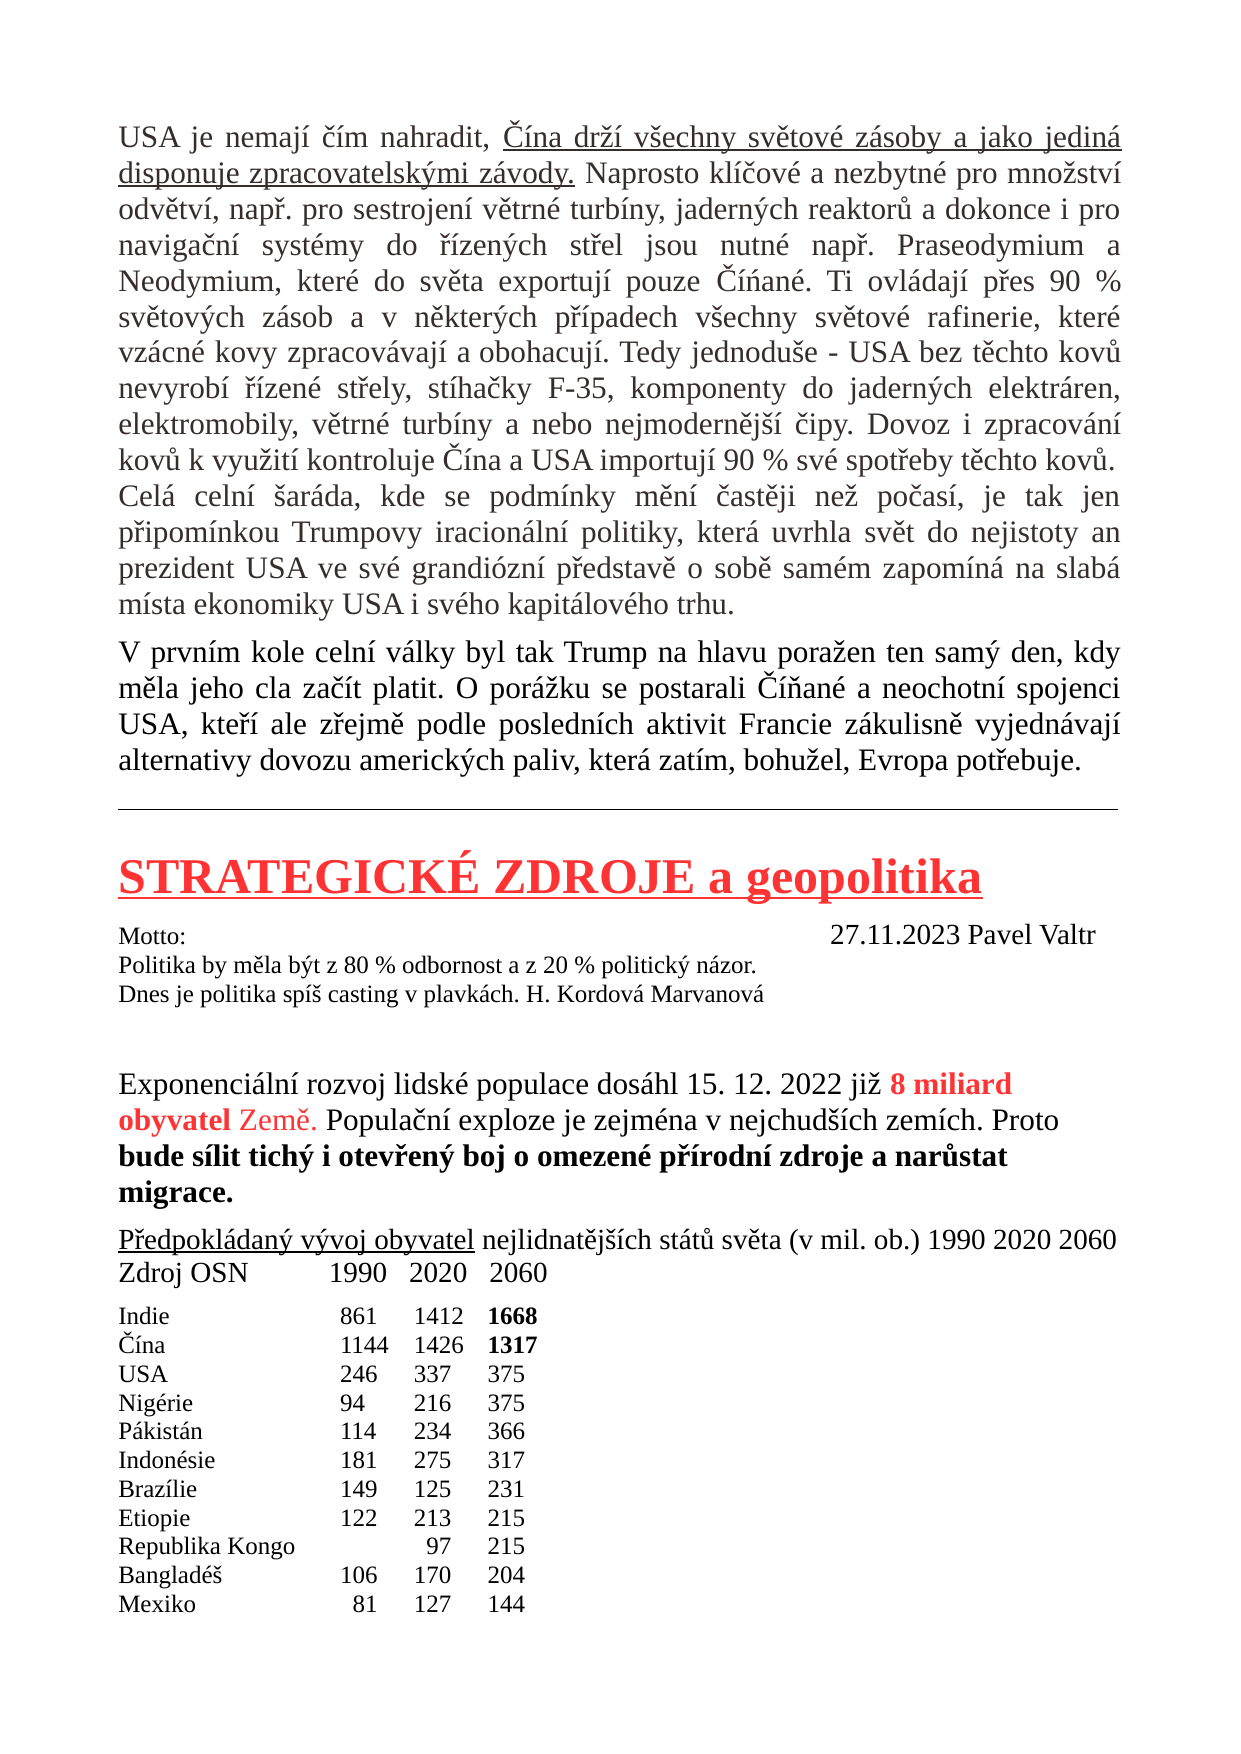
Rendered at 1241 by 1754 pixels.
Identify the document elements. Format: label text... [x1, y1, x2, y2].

text Motto: 27.11.2023 Pavel Valtr [118, 917, 1122, 951]
text Dnes je politika spíš casting v plavkách. H. Kordová Marvanová [118, 979, 1122, 1008]
text USA je nemají čím nahradit, Čína drží všechny světové zásoby a jako jediná disponuje zpracovatelskými závody. Naprosto klíčové a nezbytné pro množství odvětví, např. pro sestrojení větrné turbíny, jaderných reaktorů a dokonce i pro navigační systémy do řízených střel jsou nutné např. Praseodymium a Neodymium, které do světa exportují pouze Číńané. Ti ovládají přes 90 % světových zásob a v některých případech všechny světové rafinerie, které vzácné kovy zpracovávají a obohacují. Tedy jednoduše - USA bez těchto kovů nevyrobí řízené střely, stíhačky F-35, komponenty do jaderných elektráren, elektromobily, větrné turbíny a nebo nejmodernější čipy. Dovoz i zpracování kovů k využití kontroluje Čína a USA importují 90 % své spotřeby těchto kovů. [118, 118, 1122, 477]
text Politika by měla být z 80 % odbornost a z 20 % politický názor. [118, 951, 1122, 979]
text USA 246 337 375 [118, 1359, 1122, 1388]
text Mexiko 81 127 144 [118, 1589, 1122, 1618]
text Brazílie 149 125 231 [118, 1474, 1122, 1503]
text Exponenciální rozvoj lidské populace dosáhl 15. 12. 2022 již 8 miliard obyvatel Země. Populační exploze je zejména v nejchudších zemích. Proto bude sílit tichý i otevřený boj o omezené přírodní zdroje a narůstat migrace. [118, 1066, 1122, 1209]
text Republika Kongo 97 215 [118, 1531, 1122, 1560]
text Bangladéš 106 170 204 [118, 1560, 1122, 1589]
text V prvním kole celní války byl tak Trump na hlavu poražen ten samý den, kdy měla jeho cla začít platit. O porážku se postarali Číňané a neochotní spojenci USA, kteří ale zřejmě podle posledních aktivit Francie zákulisně vyjednávají alternativy dovozu amerických paliv, která zatím, bohužel, Evropa potřebuje. [118, 634, 1122, 777]
text Pákistán 114 234 366 [118, 1416, 1122, 1445]
text Indie 861 1412 1668 [118, 1301, 1122, 1330]
text Etiopie 122 213 215 [118, 1503, 1122, 1531]
text Indonésie 181 275 317 [118, 1445, 1122, 1474]
text Nigérie 94 216 375 [118, 1388, 1122, 1416]
text Čína 1144 1426 1317 [118, 1330, 1122, 1359]
text Předpokládaný vývoj obyvatel nejlidnatějších států světa (v mil. ob.) 1990 2020 2060 Zdroj OSN 1990 2020 2060 [118, 1222, 1122, 1289]
text Celá celní šaráda, kde se podmínky mění častěji než počasí, je tak jen připomínkou Trumpovy iracionální politiky, která uvrhla svět do nejistoty an prezident USA ve své grandiózní představě o sobě samém zapomíná na slabá místa ekonomiky USA i svého kapitálového trhu. [118, 477, 1122, 621]
text STRATEGICKÉ ZDROJE a geopolitika [118, 847, 1122, 904]
